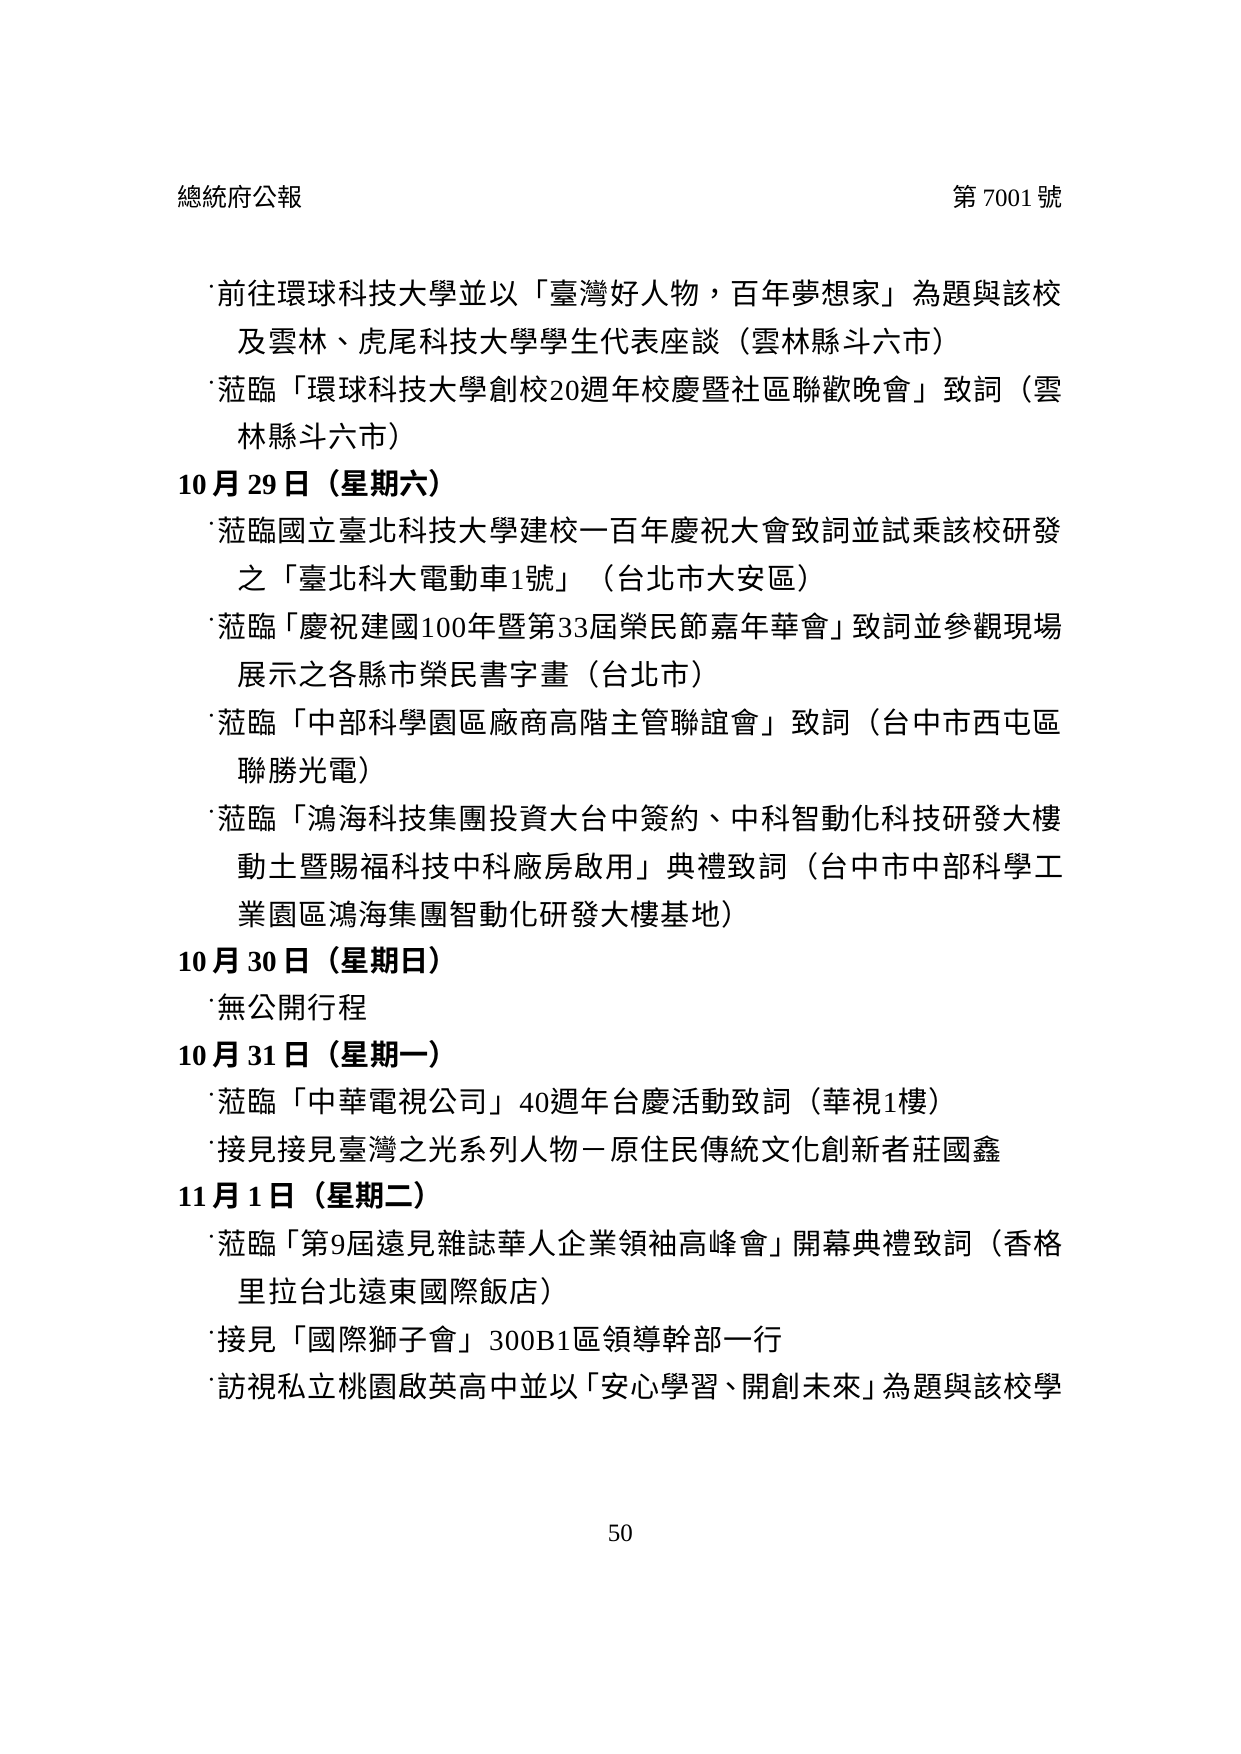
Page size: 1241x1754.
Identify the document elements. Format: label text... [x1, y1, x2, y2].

text ˙蒞臨「慶祝建國100年暨第33屆榮民節嘉年華會」致詞並參觀現場展示之各縣市榮民書字畫（台北市） [206, 599, 1063, 695]
text ˙接見接見臺灣之光系列人物－原住民傳統文化創新者莊國鑫 [206, 1122, 1063, 1170]
text 10月30日（星期日） [177, 934, 1063, 980]
text 10月29日（星期六） [177, 457, 1063, 503]
text ˙前往環球科技大學並以「臺灣好人物，百年夢想家」為題與該校及雲林、虎尾科技大學學生代表座談（雲林縣斗六市） [206, 266, 1063, 362]
text ˙接見「國際獅子會」300B1區領導幹部一行 [206, 1312, 1063, 1359]
text ˙蒞臨「鴻海科技集團投資大台中簽約、中科智動化科技研發大樓動土暨賜福科技中科廠房啟用」典禮致詞（台中市中部科學工業園區鴻海集團智動化研發大樓基地） [206, 791, 1063, 934]
text ˙蒞臨「環球科技大學創校20週年校慶暨社區聯歡晚會」致詞（雲林縣斗六市） [206, 362, 1063, 457]
text ˙無公開行程 [206, 980, 1063, 1028]
text ˙蒞臨「第9屆遠見雜誌華人企業領袖高峰會」開幕典禮致詞（香格里拉台北遠東國際飯店） [206, 1216, 1063, 1312]
text ˙蒞臨「中華電視公司」40週年台慶活動致詞（華視1樓） [206, 1074, 1063, 1122]
text 11月1日（星期二） [177, 1170, 1063, 1216]
text ˙訪視私立桃園啟英高中並以「安心學習、開創未來」為題與該校學 [206, 1359, 1063, 1407]
text ˙蒞臨國立臺北科技大學建校一百年慶祝大會致詞並試乘該校研發之「臺北科大電動車1號」（台北市大安區） [206, 503, 1063, 599]
text ˙蒞臨「中部科學園區廠商高階主管聯誼會」致詞（台中市西屯區聯勝光電） [206, 695, 1063, 791]
text 10月31日（星期一） [177, 1028, 1063, 1074]
